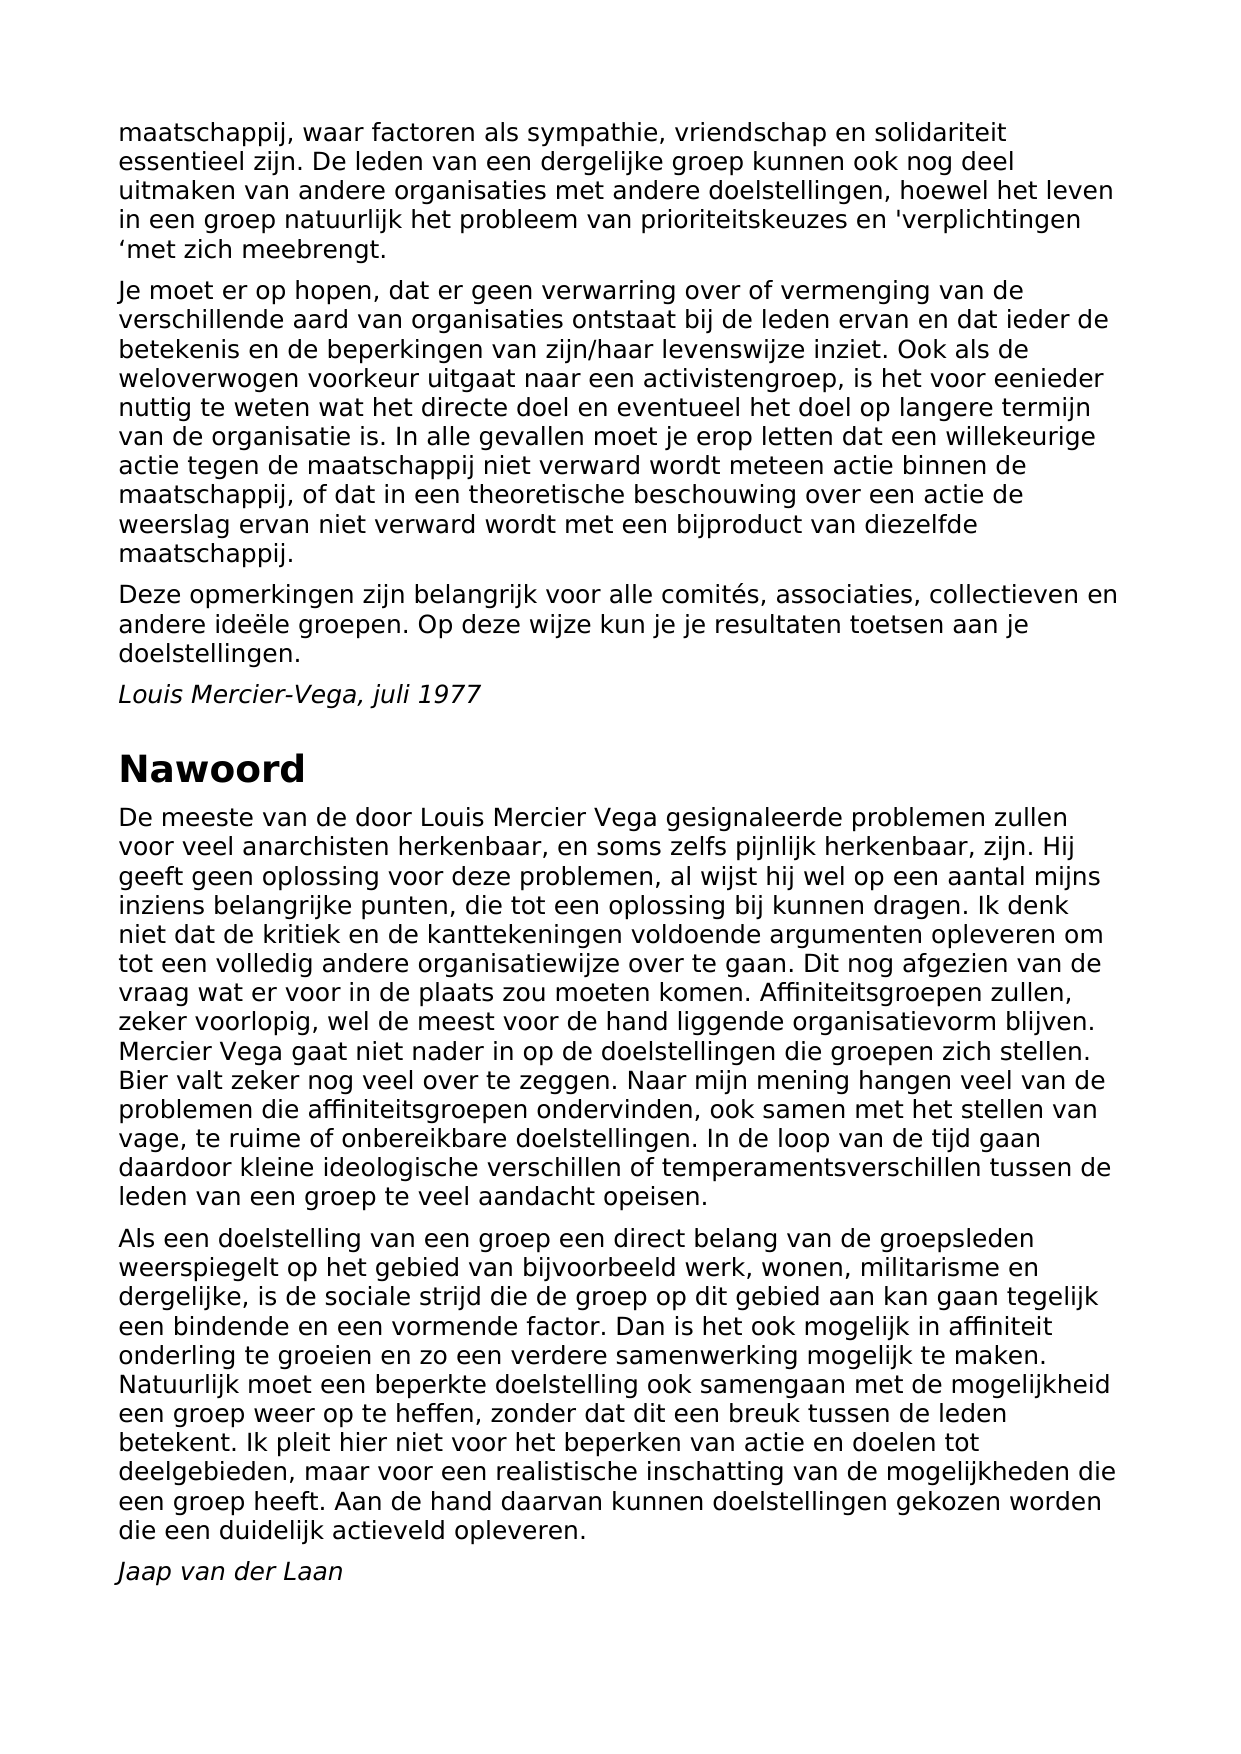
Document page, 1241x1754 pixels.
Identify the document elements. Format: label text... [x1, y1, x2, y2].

text Louis Mercier-Vega, juli 1977 [118, 681, 1122, 710]
text Je moet er op hopen, dat er geen verwarring over of vermenging van de verschillende aard van organisaties ontstaat bij de leden ervan en dat ieder de betekenis en de beperkingen van zijn/haar levenswijze inziet. Ook als de weloverwogen voorkeur uitgaat naar een activistengroep, is het voor eenieder nuttig te weten wat het directe doel en eventueel het doel op langere termijn van de organisatie is. In alle gevallen moet je erop letten dat een willekeurige actie tegen de maatschappij niet verward wordt meteen actie binnen de maatschappij, of dat in een theoretische beschouwing over een actie de weerslag ervan niet verward wordt met een bijproduct van diezelfde maatschappij. [118, 276, 1122, 568]
text Als een doelstelling van een groep een direct belang van de groepsleden weerspiegelt op het gebied van bijvoorbeeld werk, wonen, militarisme en dergelijke, is de sociale strijd die de groep op dit gebied aan kan gaan tegelijk een bindende en een vormende factor. Dan is het ook mogelijk in affiniteit onderling te groeien en zo een verdere samenwerking mogelijk te maken. Natuurlijk moet een beperkte doelstelling ook samengaan met de mogelijkheid een groep weer op te heffen, zonder dat dit een breuk tussen de leden betekent. Ik pleit hier niet voor het beperken van actie en doelen tot deelgebieden, maar voor een realistische inschatting van de mogelijkheden die een groep heeft. Aan de hand daarvan kunnen doelstellingen gekozen worden die een duidelijk actieveld opleveren. [118, 1224, 1122, 1545]
subtitle Nawoord [118, 747, 1122, 791]
text De meeste van de door Louis Mercier Vega gesignaleerde problemen zullen voor veel anarchisten herkenbaar, en soms zelfs pijnlijk herkenbaar, zijn. Hij geeft geen oplossing voor deze problemen, al wijst hij wel op een aantal mijns inziens belangrijke punten, die tot een oplossing bij kunnen dragen. Ik denk niet dat de kritiek en de kanttekeningen voldoende argumenten opleveren om tot een volledig andere organisatiewijze over te gaan. Dit nog afgezien van de vraag wat er voor in de plaats zou moeten komen. Affiniteitsgroepen zullen, zeker voorlopig, wel de meest voor de hand liggende organisatievorm blijven. Mercier Vega gaat niet nader in op de doelstellingen die groepen zich stellen. Bier valt zeker nog veel over te zeggen. Naar mijn mening hangen veel van de problemen die affiniteitsgroepen ondervinden, ook samen met het stellen van vage, te ruime of onbereikbare doelstellingen. In de loop van de tijd gaan daardoor kleine ideologische verschillen of temperamentsverschillen tussen de leden van een groep te veel aandacht opeisen. [118, 803, 1122, 1212]
text Jaap van der Laan [118, 1558, 1122, 1587]
text maatschappij, waar factoren als sympathie, vriendschap en solidariteit essentieel zijn. De leden van een dergelijke groep kunnen ook nog deel uitmaken van andere organisaties met andere doelstellingen, hoewel het leven in een groep natuurlijk het probleem van prioriteitskeuzes en 'verplichtingen ‘met zich meebrengt. [118, 118, 1122, 264]
text Deze opmerkingen zijn belangrijk voor alle comités, associaties, collectieven en andere ideële groepen. Op deze wijze kun je je resultaten toetsen aan je doelstellingen. [118, 581, 1122, 668]
